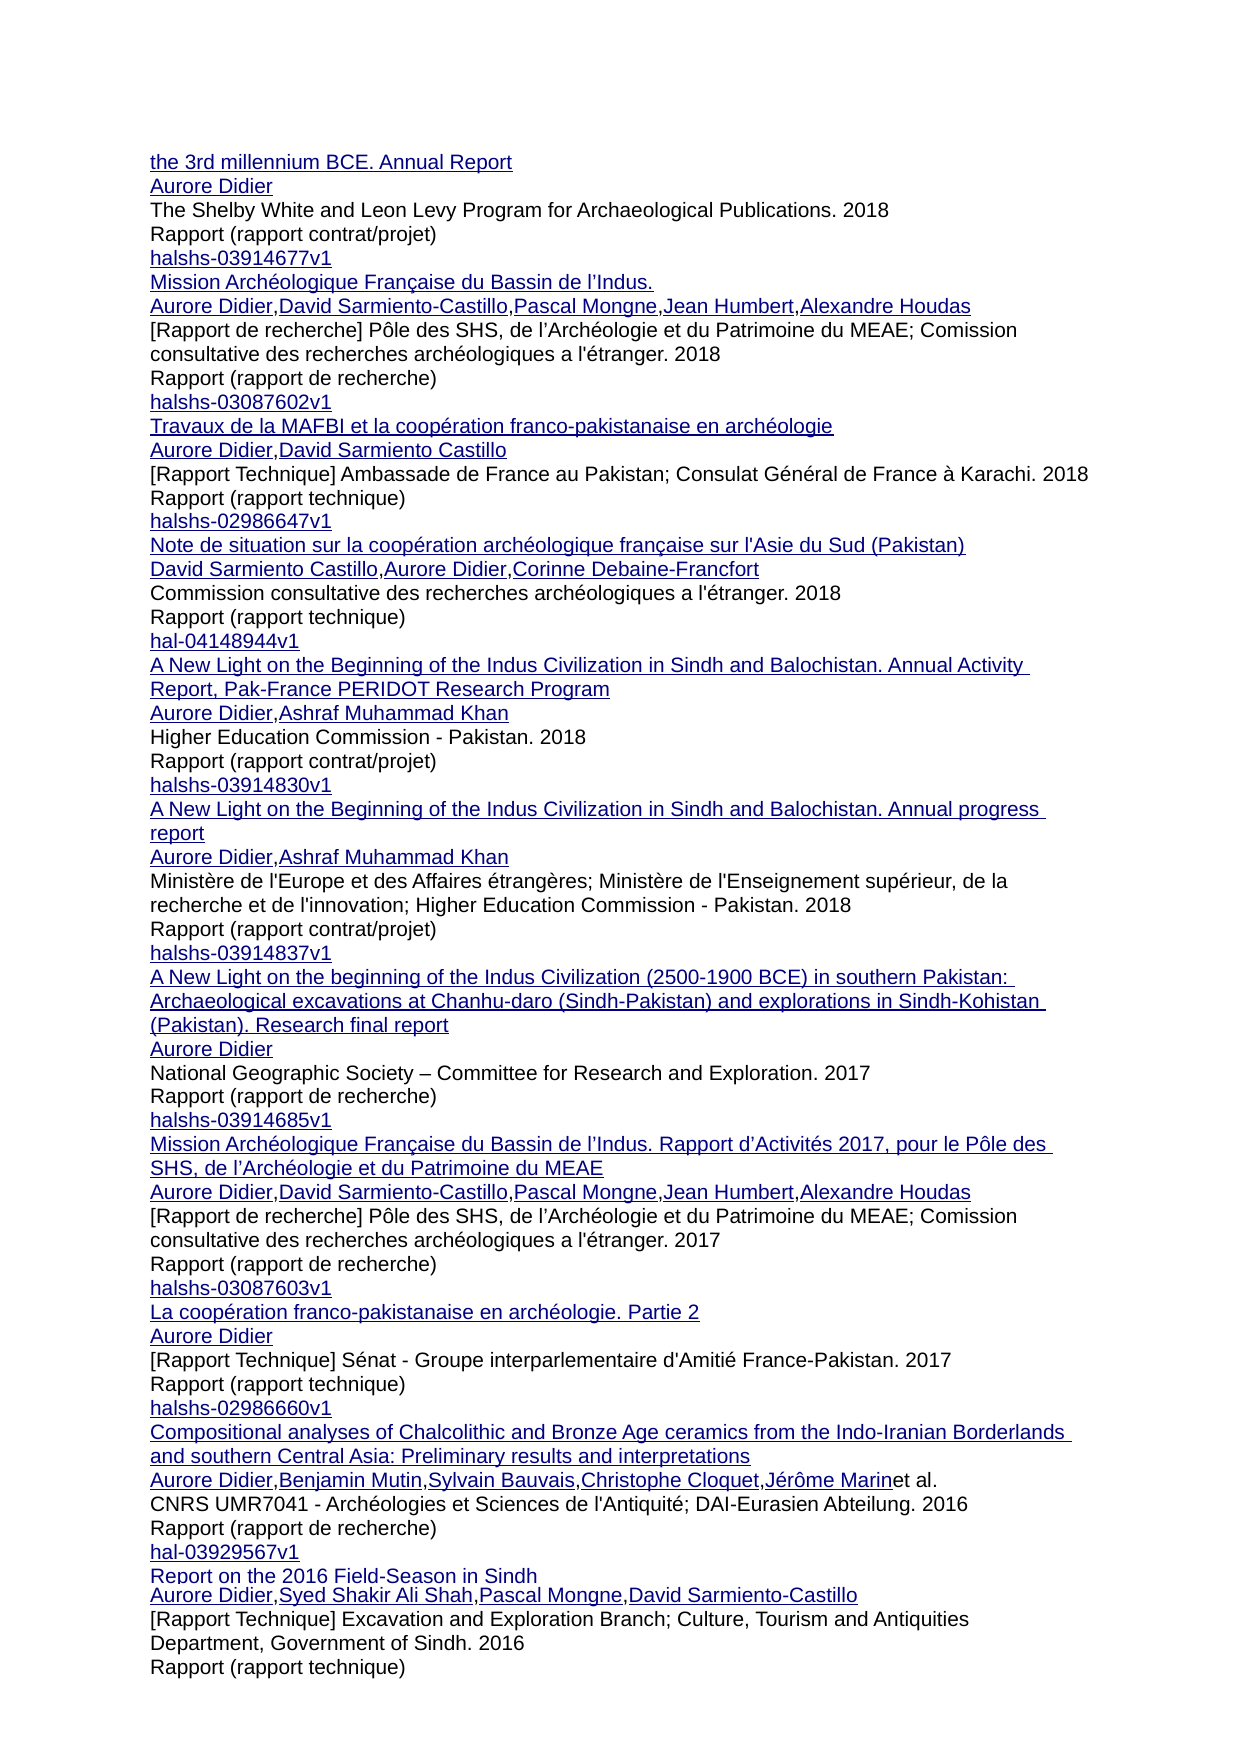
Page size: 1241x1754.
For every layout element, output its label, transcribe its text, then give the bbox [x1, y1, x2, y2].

table_cell A New Light on the Beginning of the Indus Civilization in Sindh and Balochistan. Annual Activity Report, Pak-France PERIDOT Research Program Aurore Didier,Ashraf Muhammad Khan Higher Education Commission - Pakistan. 2018 Rapport (rapport contrat/projet) halshs-03914830v1 [150, 653, 1090, 797]
table_cell Travaux de la MAFBI et la coopération franco-pakistanaise en archéologie Aurore Didier,David Sarmiento Castillo [Rapport Technique] Ambassade de France au Pakistan; Consulat Général de France à Karachi. 2018 Rapport (rapport technique) halshs-02986647v1 [150, 414, 1090, 533]
table_cell Mission Archéologique Française du Bassin de l’Indus. Aurore Didier,David Sarmiento-Castillo,Pascal Mongne,Jean Humbert,Alexandre Houdas [Rapport de recherche] Pôle des SHS, de l’Archéologie et du Patrimoine du MEAE; Comission consultative des recherches archéologiques a l'étranger. 2018 Rapport (rapport de recherche) halshs-03087602v1 [150, 270, 1090, 413]
table_cell La coopération franco-pakistanaise en archéologie. Partie 2 Aurore Didier [Rapport Technique] Sénat - Groupe interparlementaire d'Amitié France-Pakistan. 2017 Rapport (rapport technique) halshs-02986660v1 [150, 1300, 1090, 1420]
table_cell Note de situation sur la coopération archéologique française sur l'Asie du Sud (Pakistan) David Sarmiento Castillo,Aurore Didier,Corinne Debaine-Francfort Commission consultative des recherches archéologiques a l'étranger. 2018 Rapport (rapport technique) hal-04148944v1 [150, 533, 1090, 653]
table_cell the 3rd millennium BCE. Annual Report Aurore Didier The Shelby White and Leon Levy Program for Archaeological Publications. 2018 Rapport (rapport contrat/projet) halshs-03914677v1 [150, 150, 1090, 270]
table_cell A New Light on the beginning of the Indus Civilization (2500-1900 BCE) in southern Pakistan: Archaeological excavations at Chanhu-daro (Sindh-Pakistan) and explorations in Sindh-Kohistan (Pakistan). Research final report Aurore Didier National Geographic Society – Committee for Research and Exploration. 2017 Rapport (rapport de recherche) halshs-03914685v1 [150, 965, 1090, 1132]
table_cell Compositional analyses of Chalcolithic and Bronze Age ceramics from the Indo-Iranian Borderlands and southern Central Asia: Preliminary results and interpretations Aurore Didier,Benjamin Mutin,Sylvain Bauvais,Christophe Cloquet,Jérôme Marinet al. CNRS UMR7041 - Archéologies et Sciences de l'Antiquité; DAI-Eurasien Abteilung. 2016 Rapport (rapport de recherche) hal-03929567v1 [150, 1420, 1090, 1563]
table_cell Report on the 2016 Field-Season in Sindh Aurore Didier,Syed Shakir Ali Shah,Pascal Mongne,David Sarmiento-Castillo [Rapport Technique] Excavation and Exploration Branch; Culture, Tourism and Antiquities Department, Government of Sindh. 2016 Rapport (rapport technique) [150, 1564, 1090, 1679]
table_cell A New Light on the Beginning of the Indus Civilization in Sindh and Balochistan. Annual progress report Aurore Didier,Ashraf Muhammad Khan Ministère de l'Europe et des Affaires étrangères; Ministère de l'Enseignement supérieur, de la recherche et de l'innovation; Higher Education Commission - Pakistan. 2018 Rapport (rapport contrat/projet) halshs-03914837v1 [150, 797, 1090, 964]
table_cell Mission Archéologique Française du Bassin de l’Indus. Rapport d’Activités 2017, pour le Pôle des SHS, de l’Archéologie et du Patrimoine du MEAE Aurore Didier,David Sarmiento-Castillo,Pascal Mongne,Jean Humbert,Alexandre Houdas [Rapport de recherche] Pôle des SHS, de l’Archéologie et du Patrimoine du MEAE; Comission consultative des recherches archéologiques a l'étranger. 2017 Rapport (rapport de recherche) halshs-03087603v1 [150, 1132, 1090, 1300]
